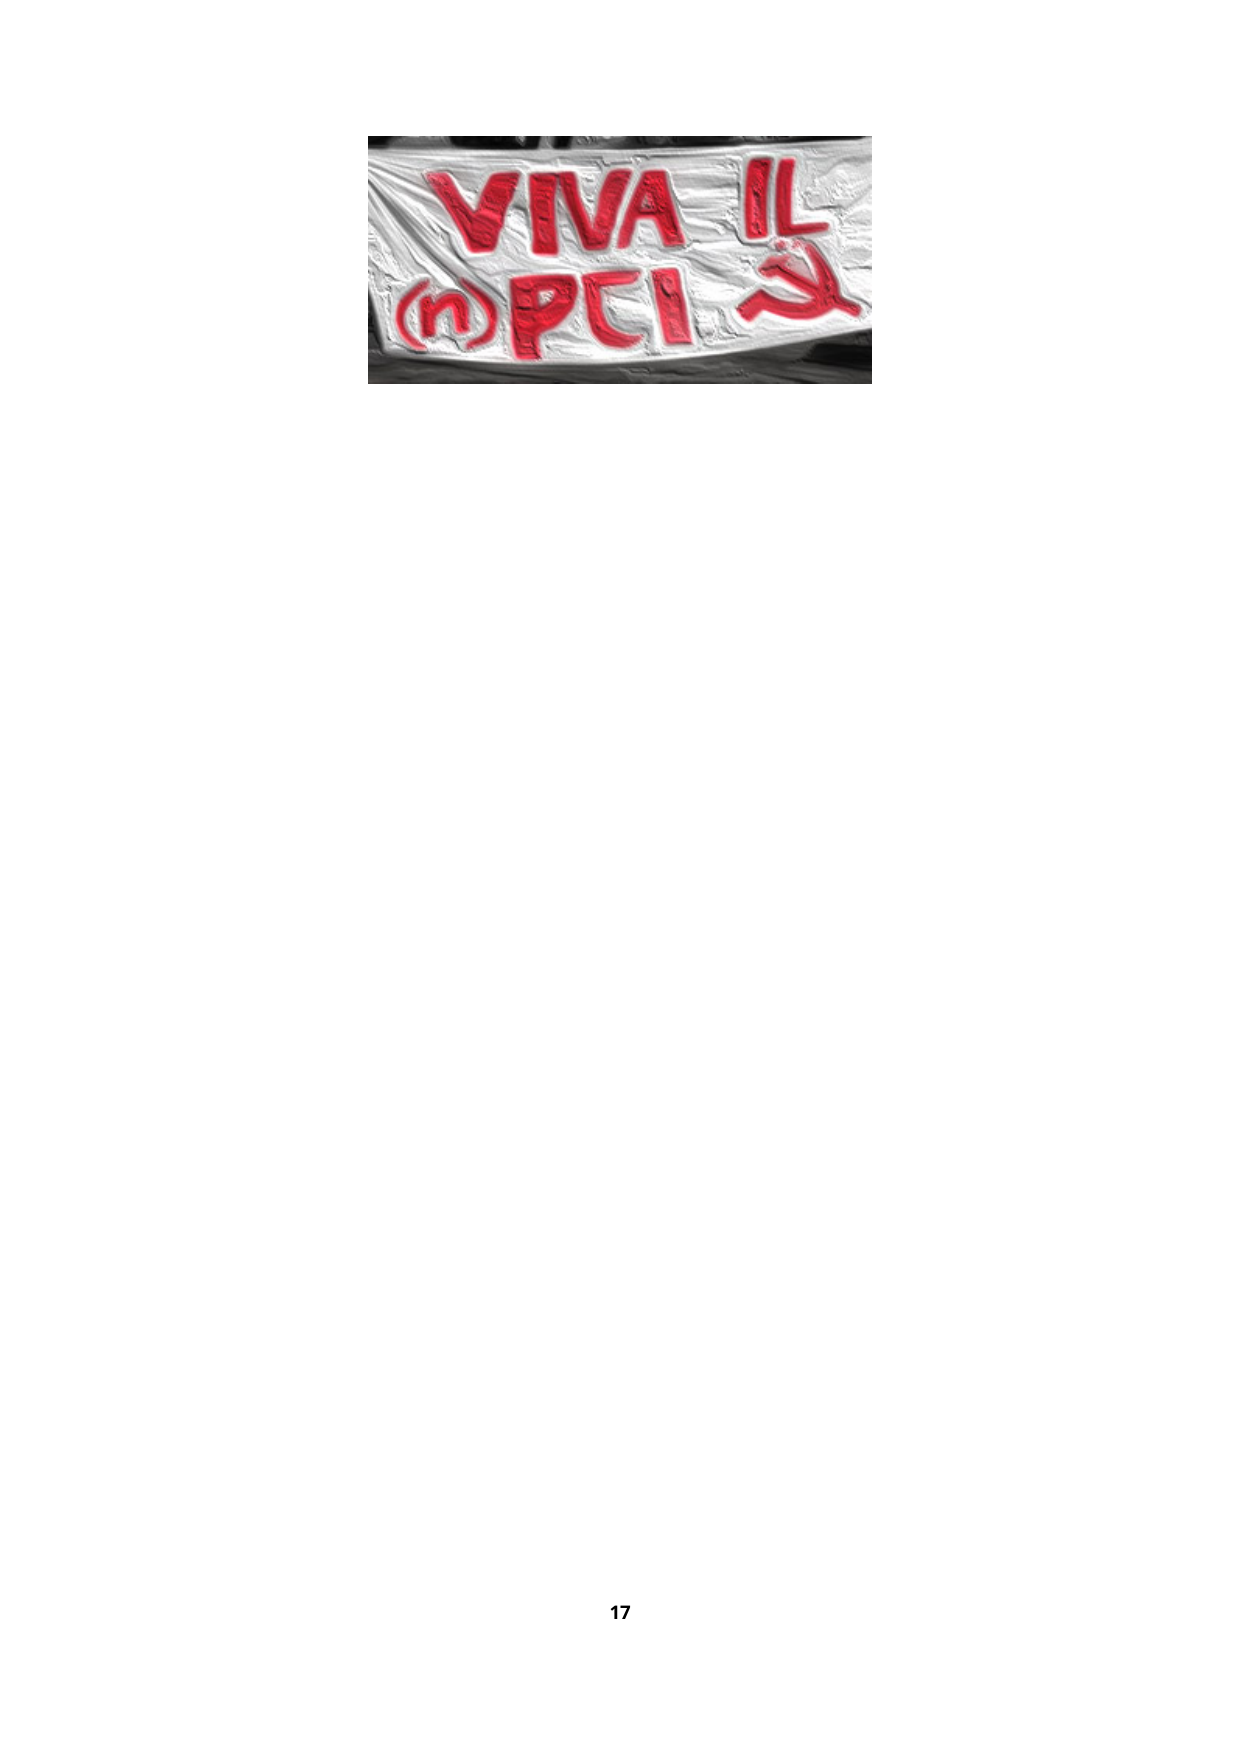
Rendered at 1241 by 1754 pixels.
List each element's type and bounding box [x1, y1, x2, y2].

picture [368, 136, 872, 384]
